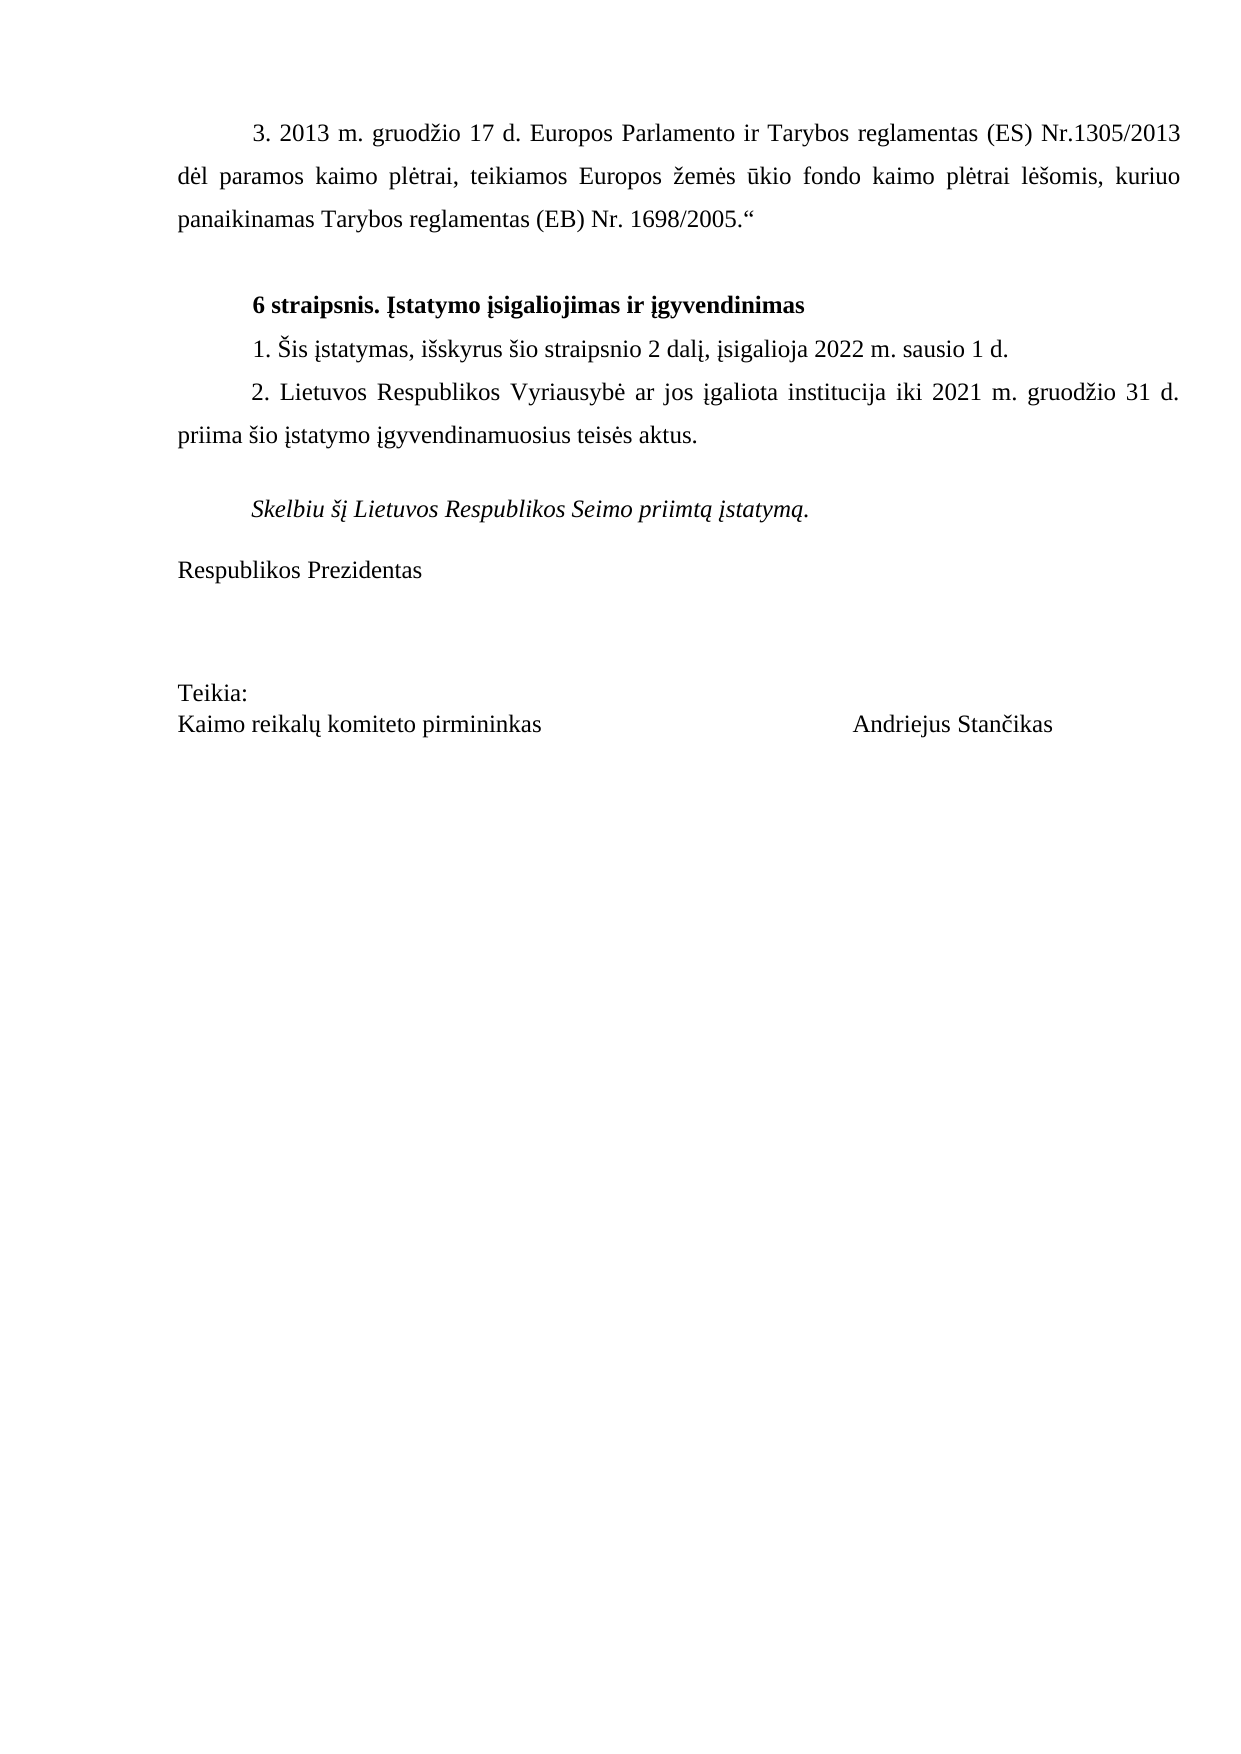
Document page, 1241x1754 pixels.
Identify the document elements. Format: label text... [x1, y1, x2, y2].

text Teikia: [177, 678, 1181, 707]
text 2. Lietuvos Respublikos Vyriausybė ar jos įgaliota institucija iki 2021 m. gruodžio 31 d. priima šio įstatymo įgyvendinamuosius teisės aktus. [177, 377, 1181, 449]
text 6 straipsnis. Įstatymo įsigaliojimas ir įgyvendinimas [177, 291, 1181, 319]
text Respublikos Prezidentas [177, 555, 1181, 584]
text Skelbiu šį Lietuvos Respublikos Seimo priimtą įstatymą. [177, 494, 1181, 523]
text 3. 2013 m. gruodžio 17 d. Europos Parlamento ir Tarybos reglamentas (ES) Nr.1305/2013 dėl paramos kaimo plėtrai, teikiamos Europos žemės ūkio fondo kaimo plėtrai lėšomis, kuriuo panaikinamas Tarybos reglamentas (EB) Nr. 1698/2005.“ [177, 118, 1181, 233]
text Kaimo reikalų komiteto pirmininkas Andriejus Stančikas [177, 709, 1181, 738]
text 1. Šis įstatymas, išskyrus šio straipsnio 2 dalį, įsigalioja 2022 m. sausio 1 d. [177, 334, 1181, 362]
